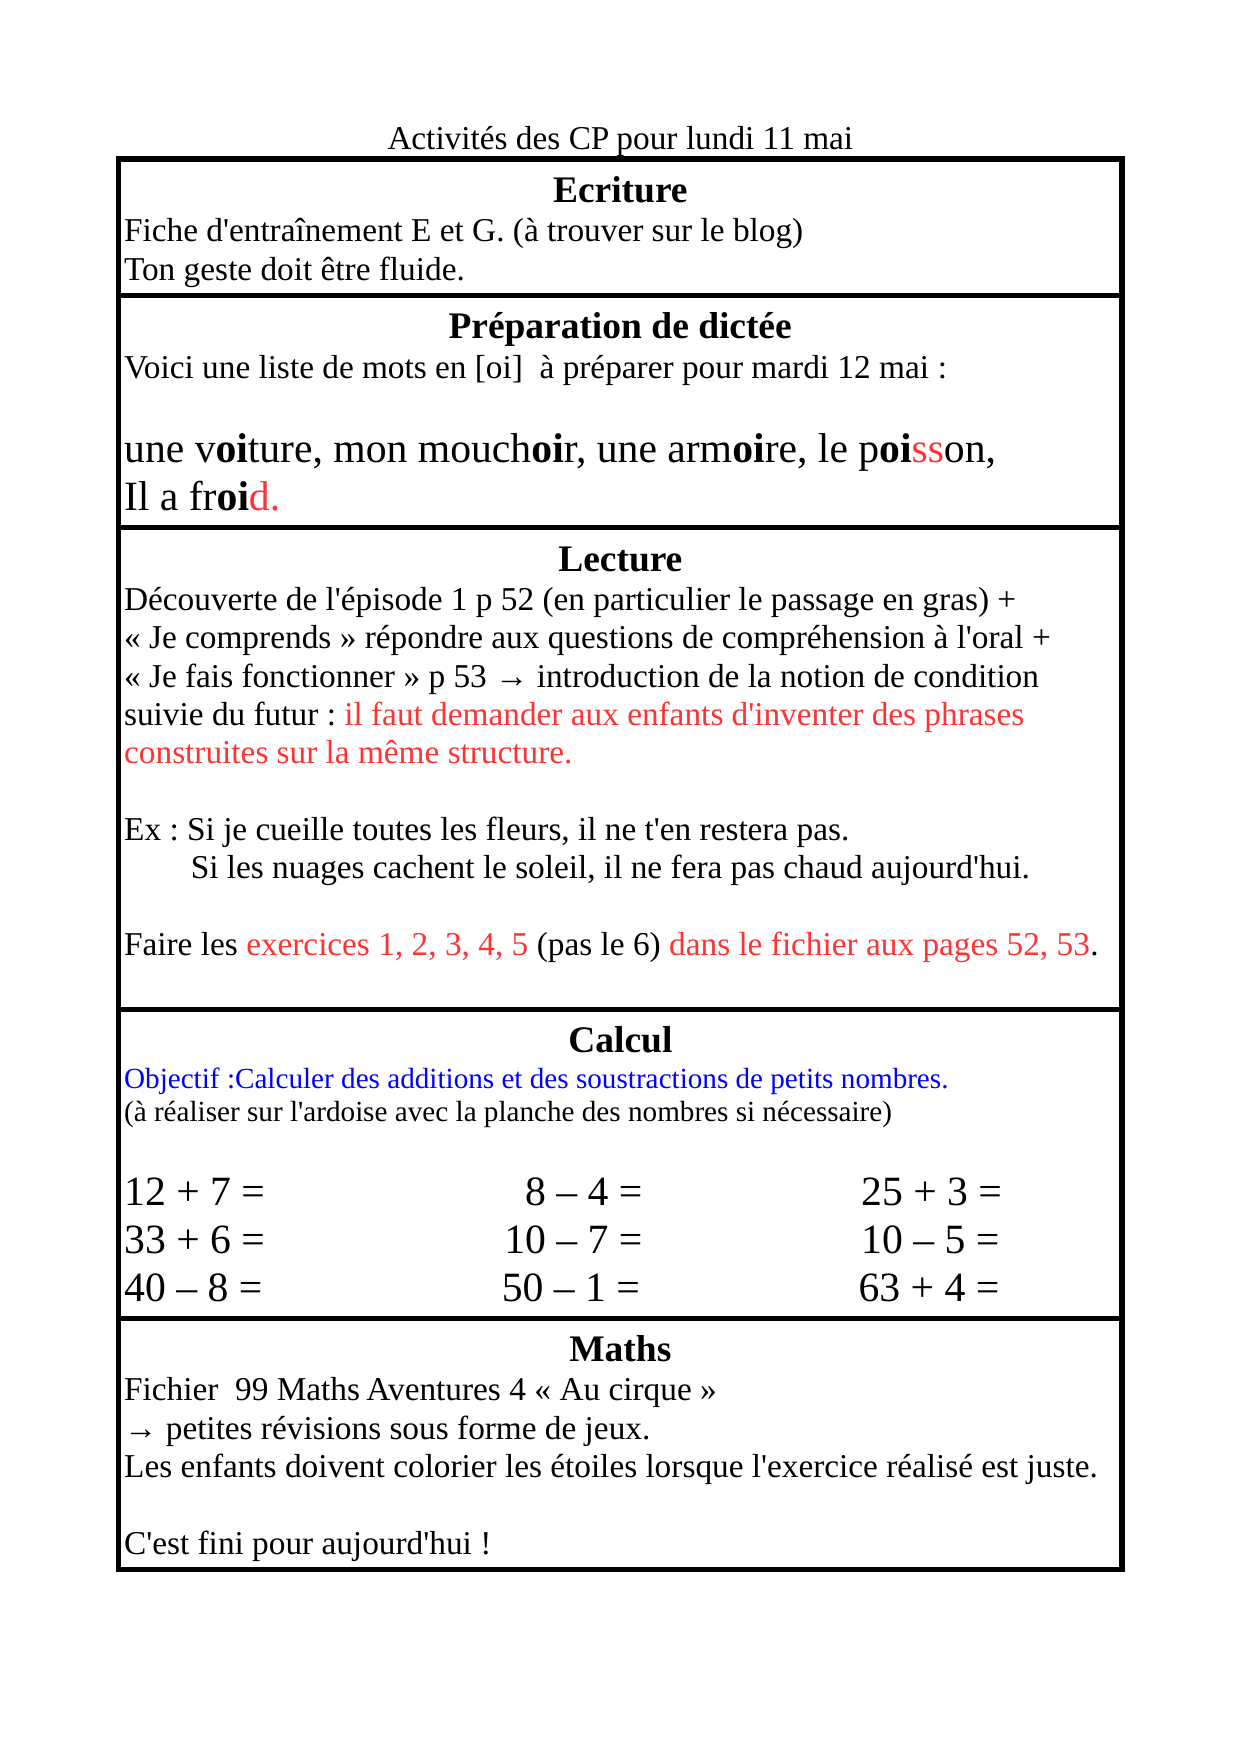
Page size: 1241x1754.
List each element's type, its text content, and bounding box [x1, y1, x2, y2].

table_cell Préparation de dictée Voici une liste de mots en [oi] à préparer pour mardi 12 mai : une voiture, mon mouchoir, une armoire, le poisson, Il a froid. [121, 298, 1119, 525]
text Activités des CP pour lundi 11 mai [118, 118, 1122, 156]
table_cell Lecture Découverte de l'épisode 1 p 52 (en particulier le passage en gras) + « Je comprends » répondre aux questions de compréhension à l'oral + « Je fais fonctionner » p 53 → introduction de la notion de condition suivie du futur : il faut demander aux enfants d'inventer des phrases construites sur la même structure. Ex : Si je cueille toutes les fleurs, il ne t'en restera pas. Si les nuages cachent le soleil, il ne fera pas chaud aujourd'hui. Faire les exercices 1, 2, 3, 4, 5 (pas le 6) dans le fichier aux pages 52, 53. [121, 530, 1119, 1007]
table_header Ecriture Fiche d'entraînement E et G. (à trouver sur le blog) Ton geste doit être fluide. [121, 162, 1119, 293]
table_cell Maths Fichier 99 Maths Aventures 4 « Au cirque » → petites révisions sous forme de jeux. Les enfants doivent colorier les étoiles lorsque l'exercice réalisé est juste. C'est fini pour aujourd'hui ! [121, 1321, 1119, 1567]
table_cell Calcul Objectif :Calculer des additions et des soustractions de petits nombres. (à réaliser sur l'ardoise avec la planche des nombres si nécessaire) 12 + 7 = 8 – 4 = 25 + 3 = 33 + 6 = 10 – 7 = 10 – 5 = 40 – 8 = 50 – 1 = 63 + 4 = [121, 1012, 1119, 1316]
